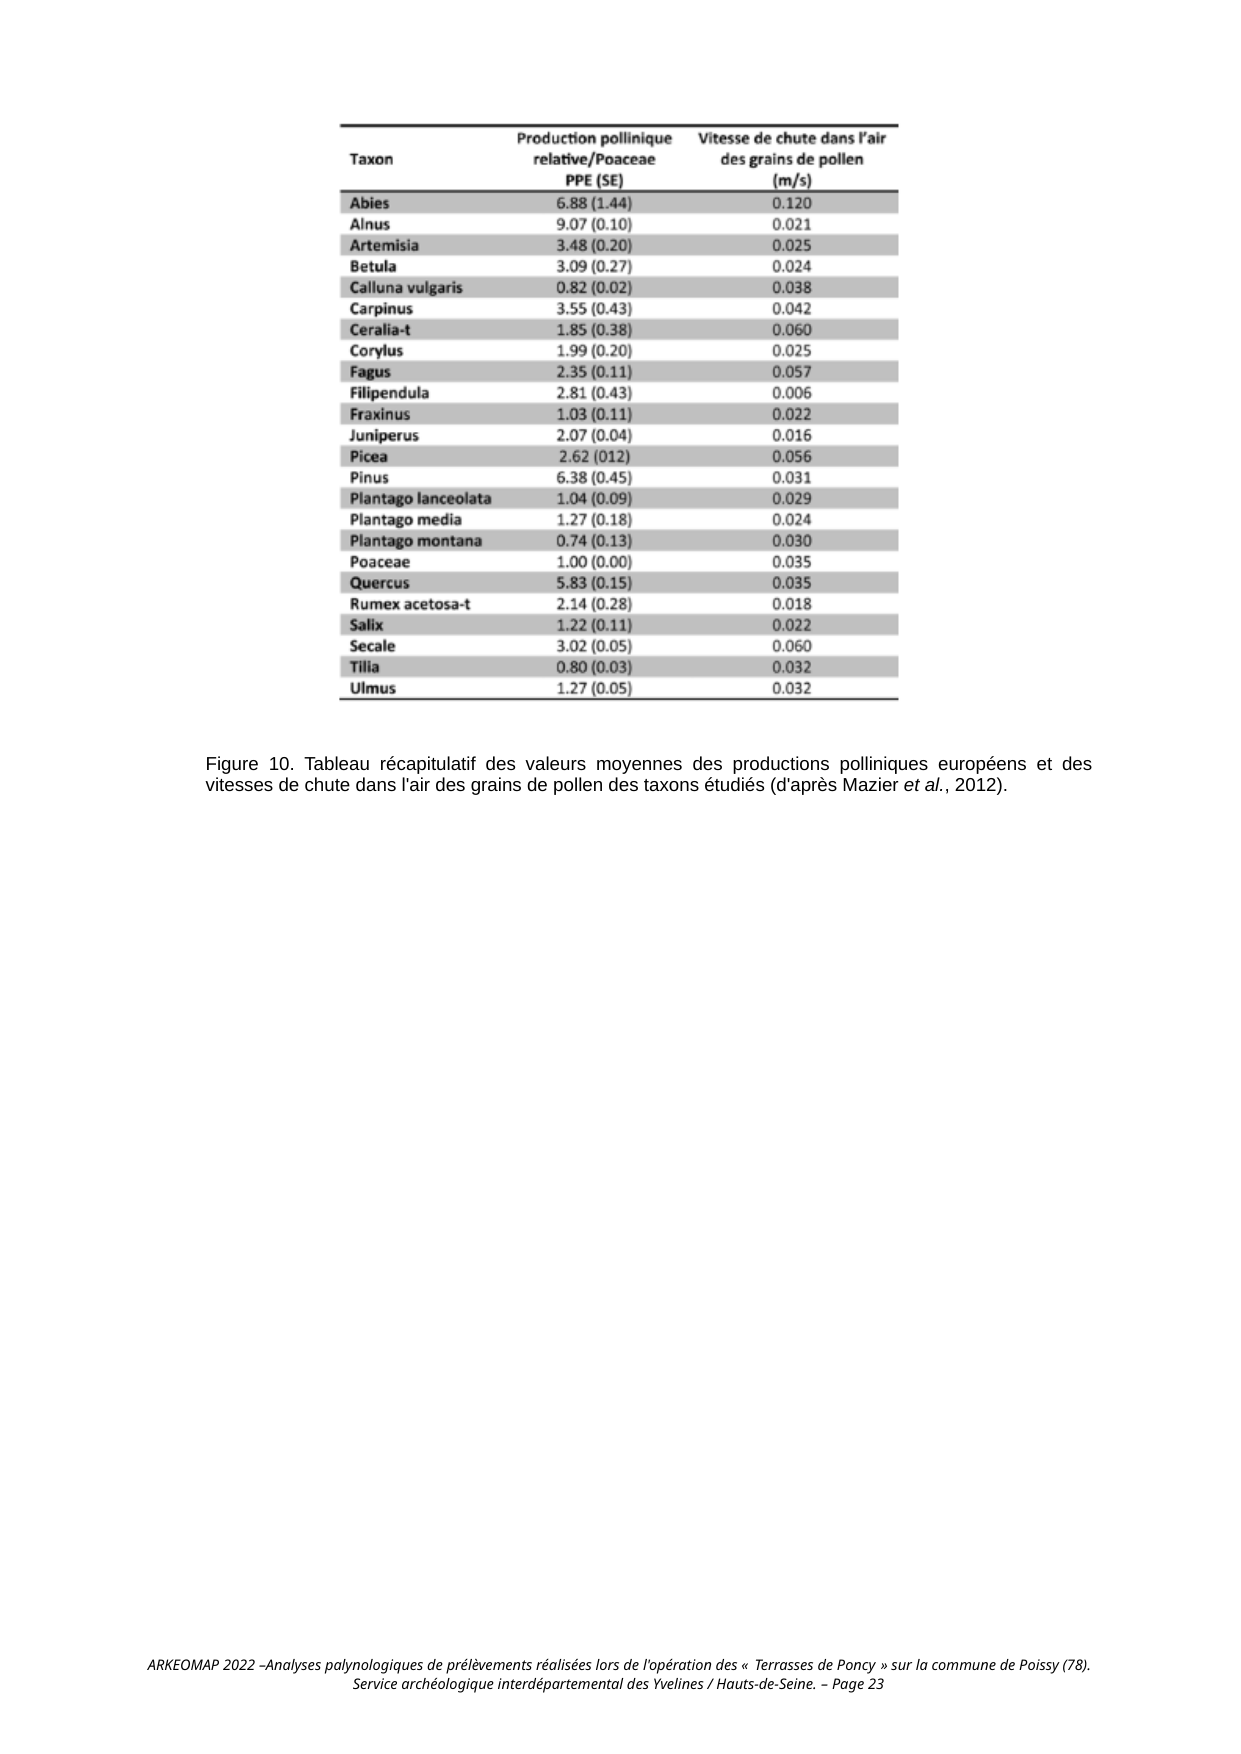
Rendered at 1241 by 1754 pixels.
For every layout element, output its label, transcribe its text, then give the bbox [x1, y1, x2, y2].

list Figure 10. Tableau récapitulatif des valeurs moyennes des productions polliniques européens et des vitesses de chute dans l'air des grains de pollen des taxons étudiés (d'après Mazier et al., 2012). [205, 753, 1092, 795]
picture [324, 118, 916, 708]
